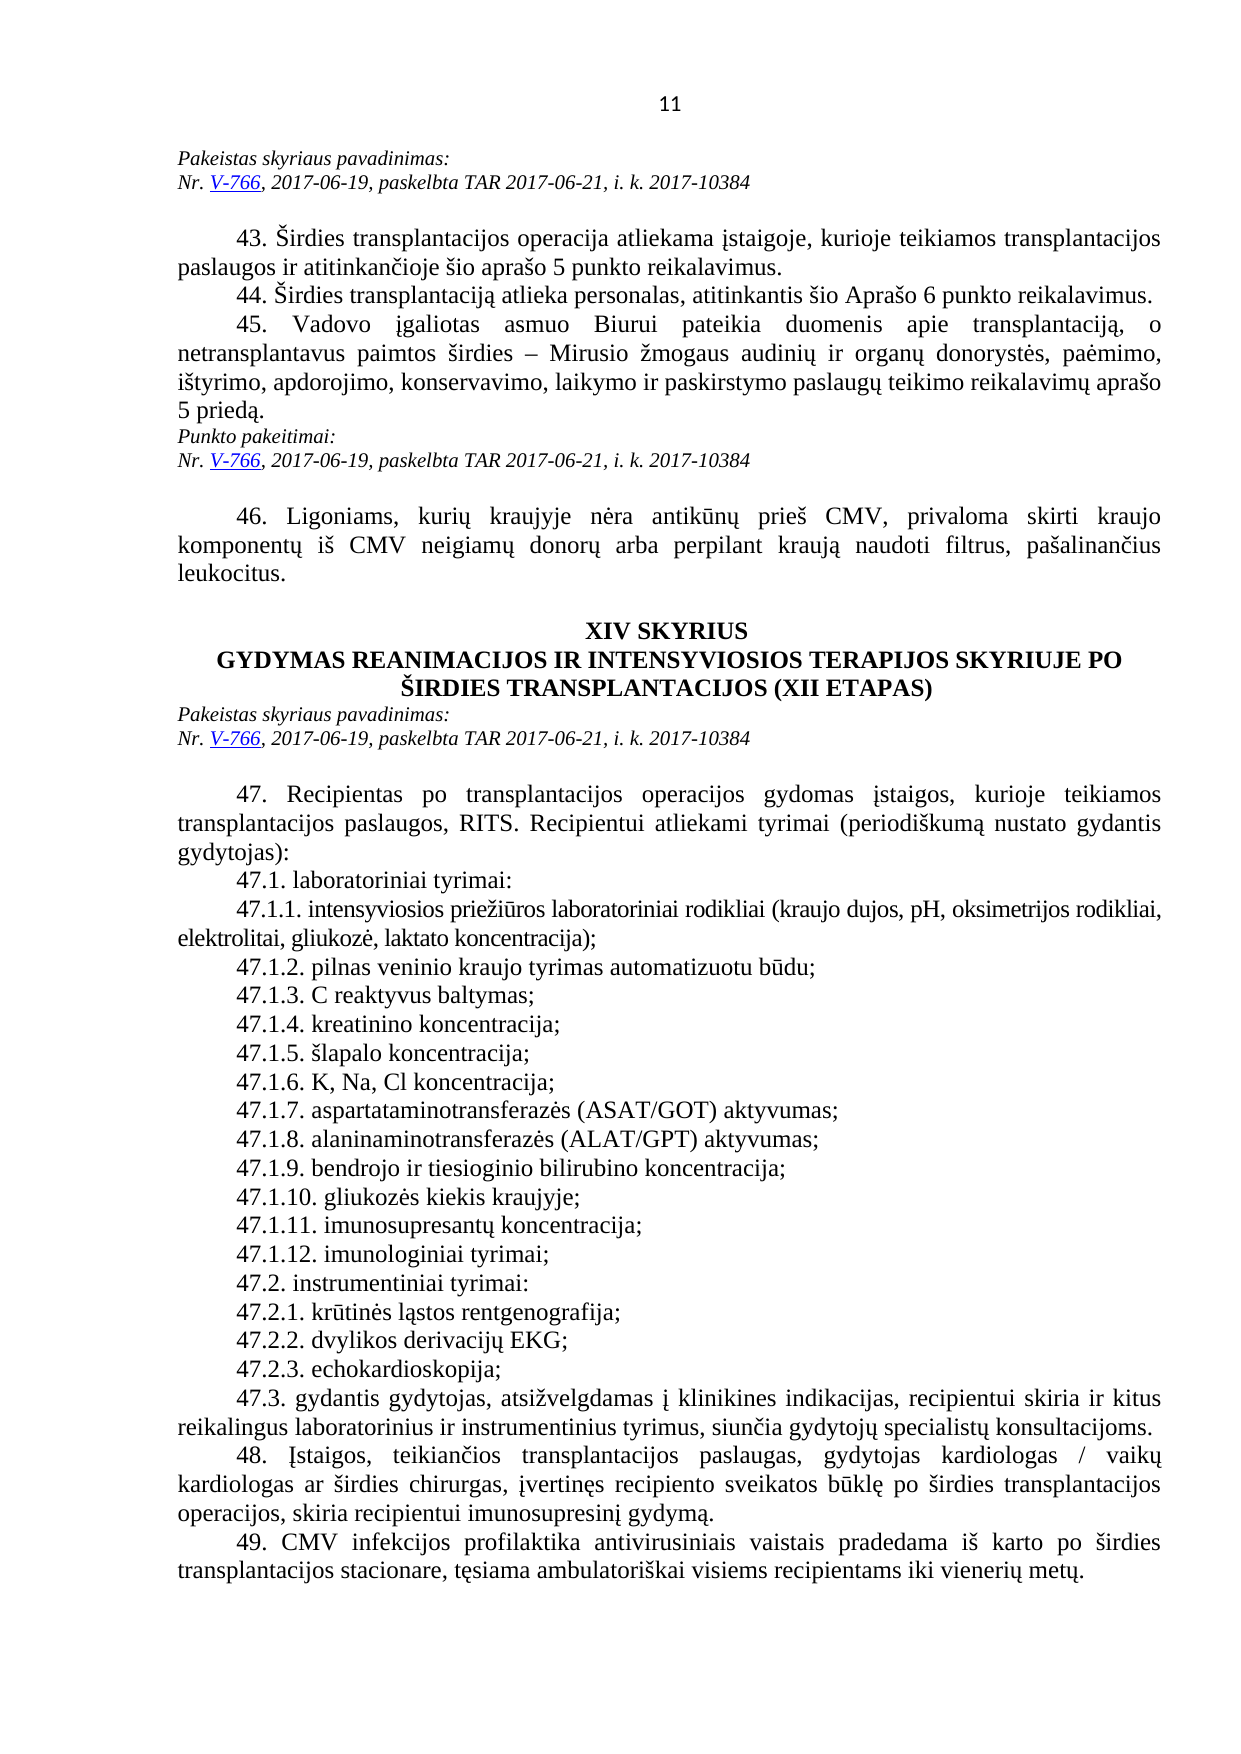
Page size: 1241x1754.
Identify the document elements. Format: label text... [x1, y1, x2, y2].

text 47.1.10. gliukozės kiekis kraujyje; [177, 1182, 1162, 1210]
text 43. Širdies transplantacijos operacija atliekama įstaigoje, kurioje teikiamos transplantacijos paslaugos ir atitinkančioje šio aprašo 5 punkto reikalavimus. [177, 223, 1162, 280]
text 46. Ligoniams, kurių kraujyje nėra antikūnų prieš CMV, privaloma skirti kraujo komponentų iš CMV neigiamų donorų arba perpilant kraują naudoti filtrus, pašalinančius leukocitus. [177, 501, 1162, 587]
text 47.1.4. kreatinino koncentracija; [177, 1009, 1162, 1038]
text XIV SKYRIUS GYDYMAS REANIMACIJOS IR INTENSYVIOSIOS TERAPIJOS SKYRIUJE PO ŠIRDIES TRANSPLANTACIJOS (XII ETAPAS) [177, 616, 1162, 702]
text 47.2. instrumentiniai tyrimai: [177, 1268, 1162, 1297]
text 47.2.1. krūtinės ląstos rentgenografija; [177, 1297, 1162, 1325]
text Nr. V-766, 2017-06-19, paskelbta TAR 2017-06-21, i. k. 2017-10384 [177, 726, 1162, 750]
text Nr. V-766, 2017-06-19, paskelbta TAR 2017-06-21, i. k. 2017-10384 [177, 170, 1162, 194]
text 47.1.6. K, Na, Cl koncentracija; [177, 1067, 1162, 1095]
text 47.2.3. echokardioskopija; [177, 1354, 1162, 1383]
text 47.1.11. imunosupresantų koncentracija; [177, 1210, 1162, 1239]
text 47.1.3. C reaktyvus baltymas; [177, 980, 1162, 1009]
text 48. Įstaigos, teikiančios transplantacijos paslaugas, gydytojas kardiologas / vaikų kardiologas ar širdies chirurgas, įvertinęs recipiento sveikatos būklę po širdies transplantacijos operacijos, skiria recipientui imunosupresinį gydymą. [177, 1440, 1162, 1527]
text 47. Recipientas po transplantacijos operacijos gydomas įstaigos, kurioje teikiamos transplantacijos paslaugos, RITS. Recipientui atliekami tyrimai (periodiškumą nustato gydantis gydytojas): [177, 779, 1162, 865]
text 47.1.12. imunologiniai tyrimai; [177, 1239, 1162, 1268]
text 45. Vadovo įgaliotas asmuo Biurui pateikia duomenis apie transplantaciją, o netransplantavus paimtos širdies – Mirusio žmogaus audinių ir organų donorystės, paėmimo, ištyrimo, apdorojimo, konservavimo, laikymo ir paskirstymo paslaugų teikimo reikalavimų aprašo 5 priedą. [177, 309, 1162, 424]
text 47.1.5. šlapalo koncentracija; [177, 1038, 1162, 1067]
text 47.3. gydantis gydytojas, atsižvelgdamas į klinikines indikacijas, recipientui skiria ir kitus reikalingus laboratorinius ir instrumentinius tyrimus, siunčia gydytojų specialistų konsultacijoms. [177, 1383, 1162, 1440]
text Pakeistas skyriaus pavadinimas: [177, 146, 1162, 170]
text 47.1.9. bendrojo ir tiesioginio bilirubino koncentracija; [177, 1153, 1162, 1182]
text 47.1.1. intensyviosios priežiūros laboratoriniai rodikliai (kraujo dujos, pH, oksimetrijos rodikliai, elektrolitai, gliukozė, laktato koncentracija); [177, 894, 1162, 952]
text 47.1.2. pilnas veninio kraujo tyrimas automatizuotu būdu; [177, 952, 1162, 980]
text Nr. V-766, 2017-06-19, paskelbta TAR 2017-06-21, i. k. 2017-10384 [177, 448, 1162, 472]
text 44. Širdies transplantaciją atlieka personalas, atitinkantis šio Aprašo 6 punkto reikalavimus. [177, 280, 1162, 309]
text 47.1.7. aspartataminotransferazės (ASAT/GOT) aktyvumas; [177, 1095, 1162, 1124]
text 47.1.8. alaninaminotransferazės (ALAT/GPT) aktyvumas; [177, 1124, 1162, 1153]
text Punkto pakeitimai: [177, 424, 1162, 448]
text 47.1. laboratoriniai tyrimai: [177, 865, 1162, 894]
text Pakeistas skyriaus pavadinimas: [177, 702, 1162, 726]
text 49. CMV infekcijos profilaktika antivirusiniais vaistais pradedama iš karto po širdies transplantacijos stacionare, tęsiama ambulatoriškai visiems recipientams iki vienerių metų. [177, 1527, 1162, 1584]
text 47.2.2. dvylikos derivacijų EKG; [177, 1325, 1162, 1354]
